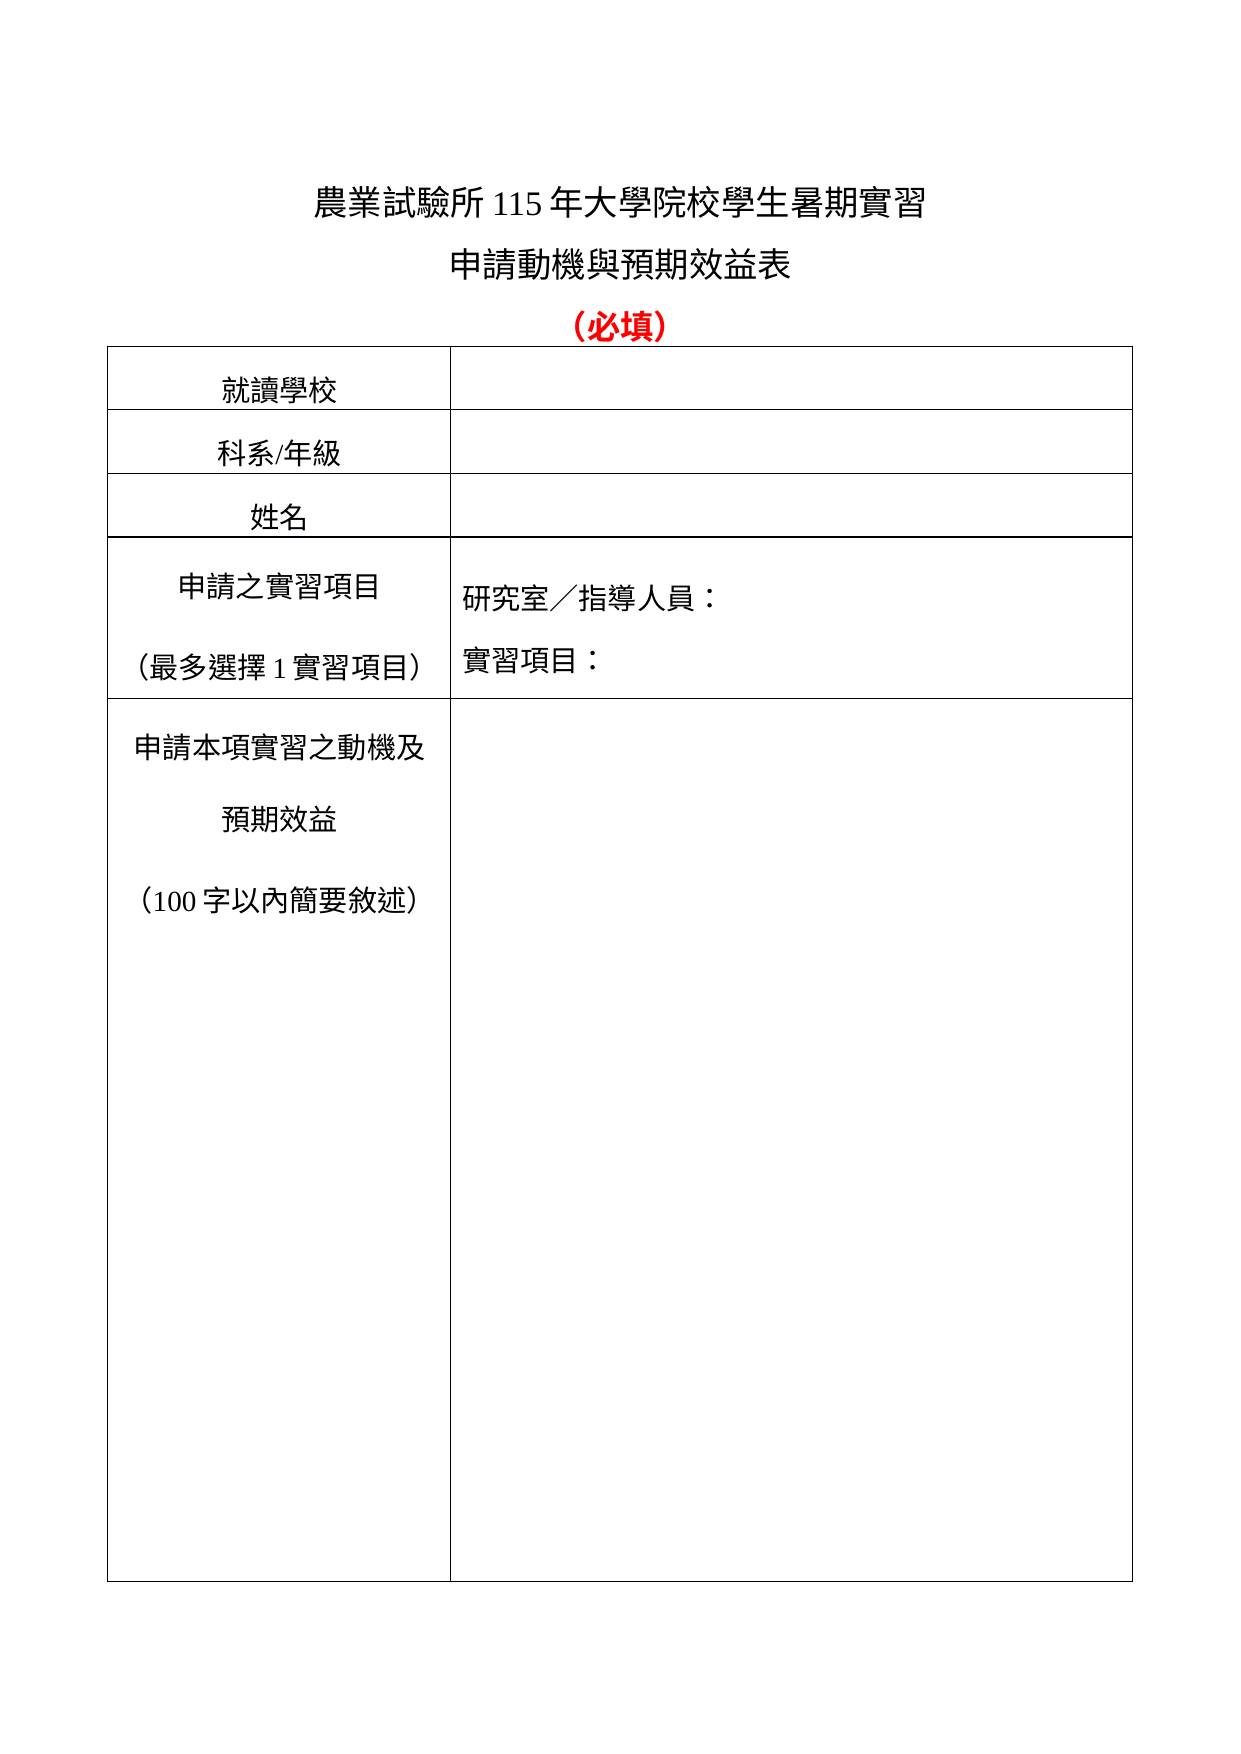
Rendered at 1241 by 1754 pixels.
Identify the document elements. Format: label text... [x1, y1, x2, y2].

table_cell [451, 699, 1132, 1581]
text 申請動機與預期效益表 [130, 221, 1110, 283]
table_header 就讀學校 [108, 347, 450, 409]
table_cell [451, 474, 1132, 536]
text （必填） [130, 283, 1110, 346]
table_cell 姓名 [108, 474, 450, 536]
text 農業試驗所115年大學院校學生暑期實習 [130, 158, 1110, 221]
table_cell 研究室／指導人員： 實習項目： [451, 538, 1132, 697]
table_cell 申請之實習項目 （最多選擇1實習項目） [108, 538, 450, 697]
table_cell 科系/年級 [108, 410, 450, 473]
table_cell [451, 410, 1132, 473]
table_header [451, 347, 1132, 409]
table_cell 申請本項實習之動機及預期效益 （100字以內簡要敘述） [108, 699, 450, 1581]
